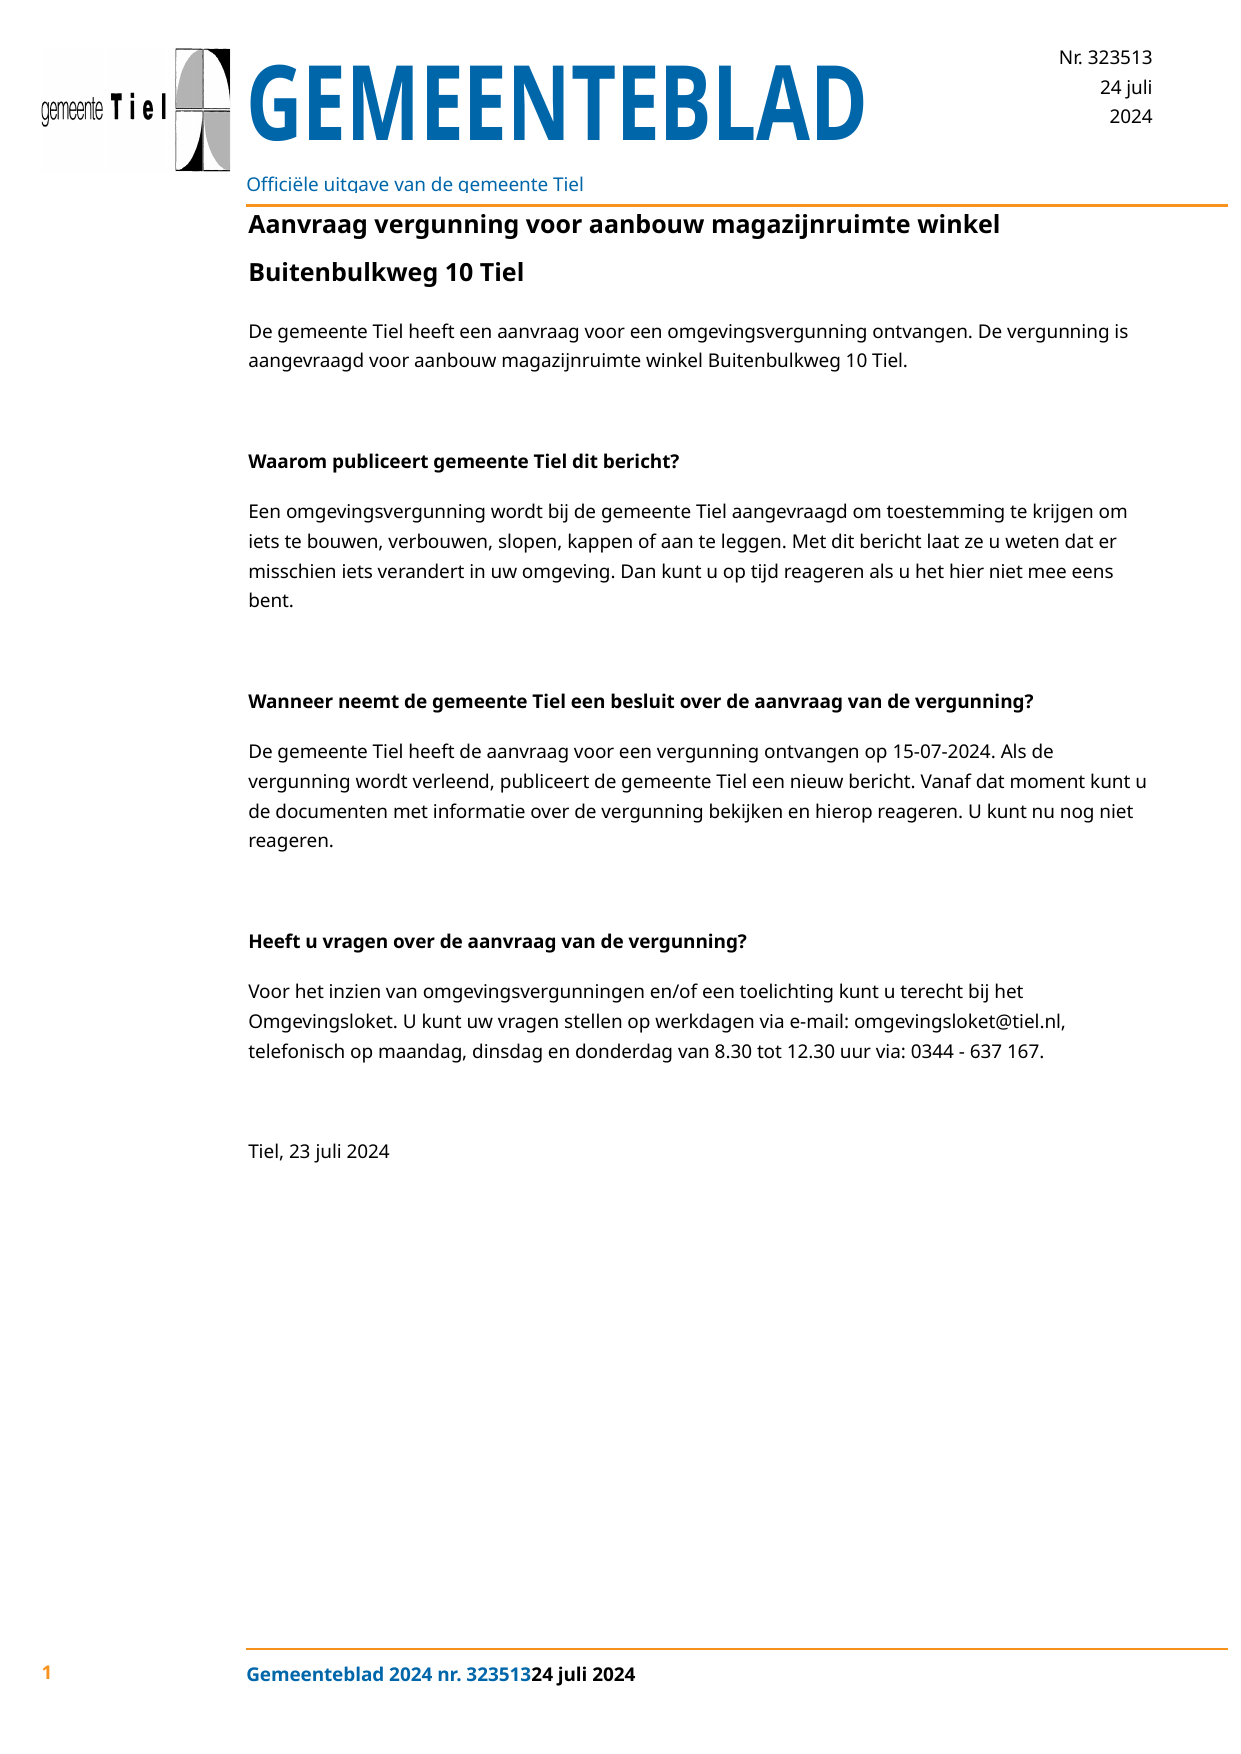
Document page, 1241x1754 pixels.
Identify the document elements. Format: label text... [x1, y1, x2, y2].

text De gemeente Tiel heeft de aanvraag voor een vergunning ontvangen op 15-07-2024. Als de vergunning wordt verleend, publiceert de gemeente Tiel een nieuw bericht. Vanaf dat moment kunt u de documenten met informatie over de vergunning bekijken en hierop reageren. U kunt nu nog niet reageren. [248, 739, 1152, 853]
text De gemeente Tiel heeft een aanvraag voor een omgevingsvergunning ontvangen. De vergunning is aangevraagd voor aanbouw magazijnruimte winkel Buitenbulkweg 10 Tiel. [248, 318, 1152, 373]
text Een omgevingsvergunning wordt bij de gemeente Tiel aangevraagd om toestemming te krijgen om iets te bouwen, verbouwen, slopen, kappen of aan te leggen. Met dit bericht laat ze u weten dat er misschien iets verandert in uw omgeving. Dan kunt u op tijd reageren als u het hier niet mee eens bent. [248, 499, 1152, 613]
text Tiel, 23 juli 2024 [248, 1139, 1152, 1164]
picture [41, 47, 231, 172]
text Wanneer neemt de gemeente Tiel een besluit over de aanvraag van de vergunning? [248, 688, 1152, 714]
text Aanvraag vergunning voor aanbouw magazijnruimte winkel Buitenbulkweg 10 Tiel [248, 207, 1152, 288]
text Voor het inzien van omgevingsvergunningen en/of een toelichting kunt u terecht bij het Omgevingsloket. U kunt uw vragen stellen op werkdagen via e-mail: omgevingsloket@tiel.nl, telefonisch op maandag, dinsdag en donderdag van 8.30 tot 12.30 uur via: 0344 - 637 167. [248, 979, 1152, 1064]
text Waarom publiceert gemeente Tiel dit bericht? [248, 448, 1152, 474]
text Heeft u vragen over de aanvraag van de vergunning? [248, 928, 1152, 954]
